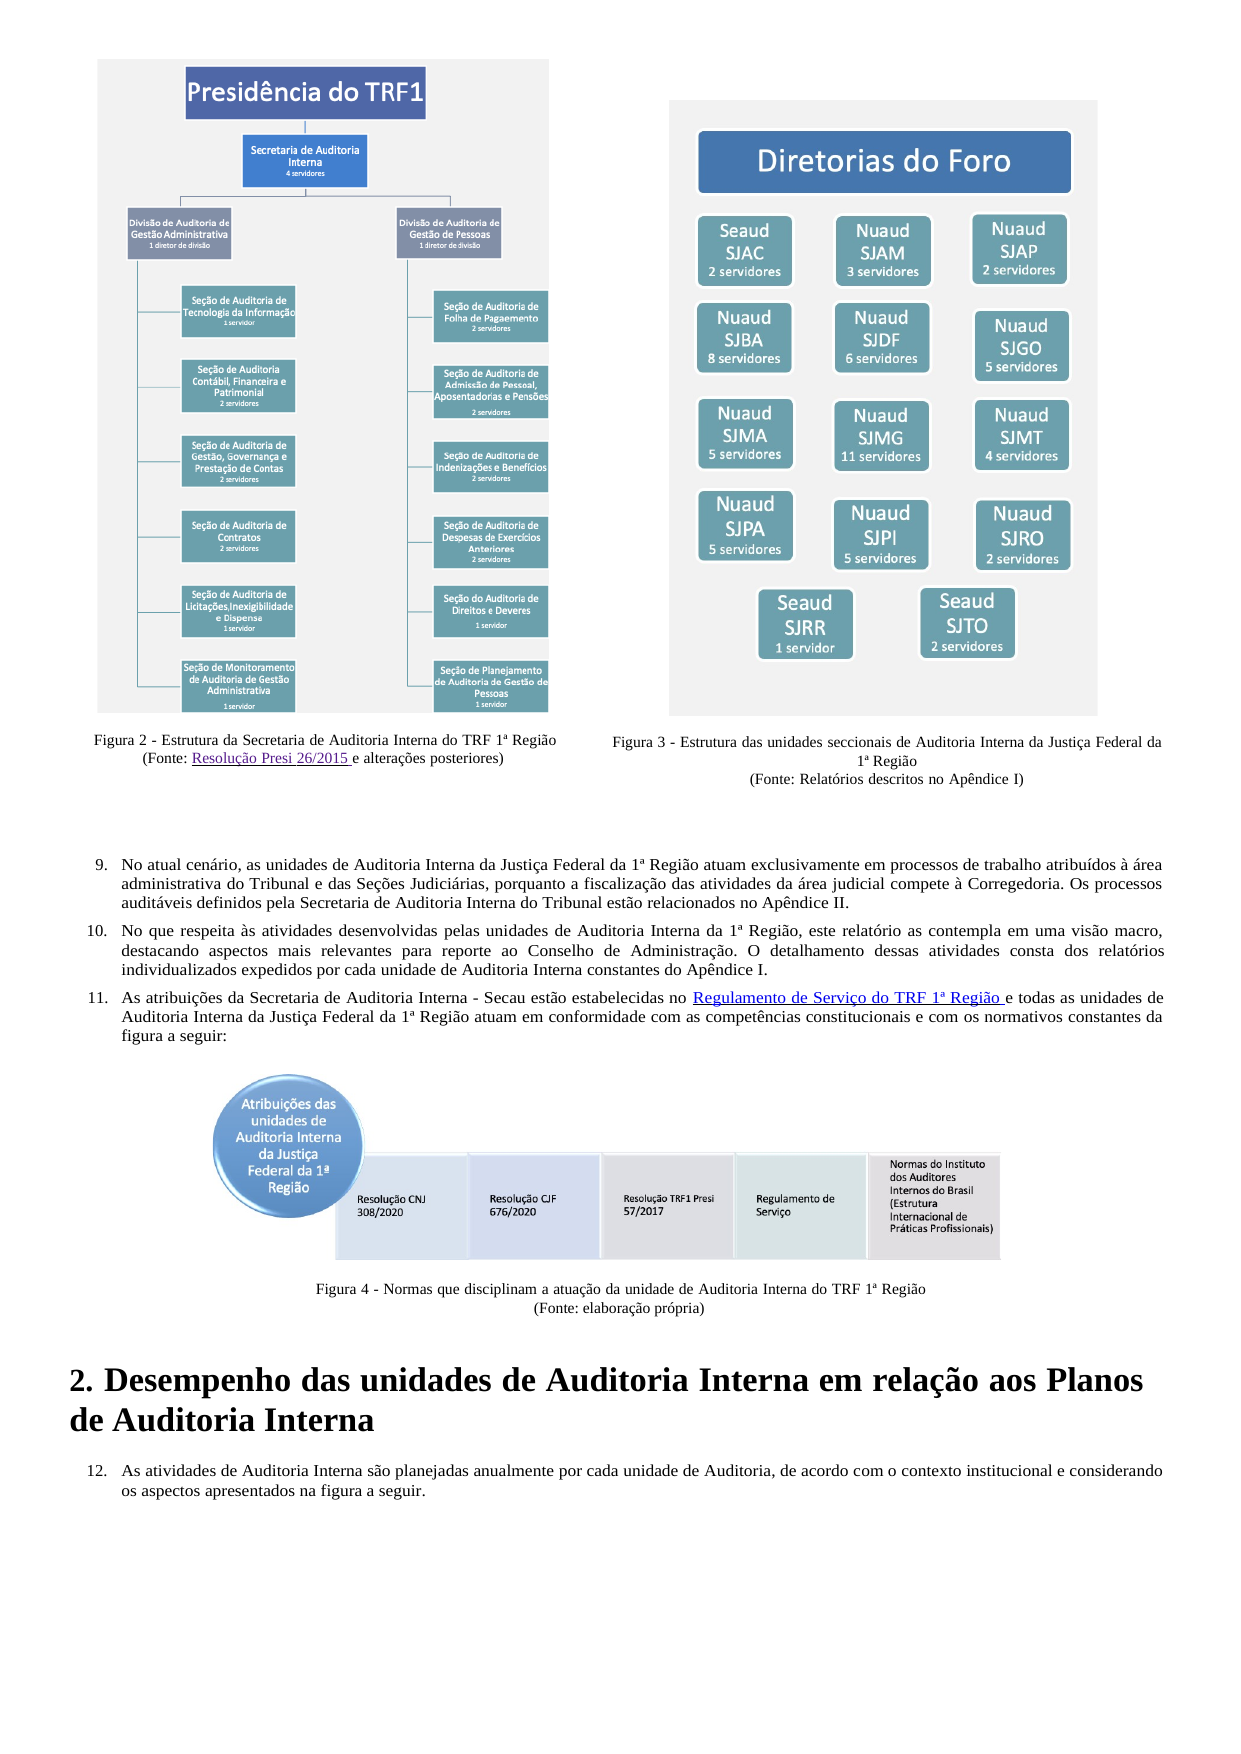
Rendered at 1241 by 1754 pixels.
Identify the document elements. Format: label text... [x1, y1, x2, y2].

text Figura 4 - Normas que disciplinam a atuação da unidade de Auditoria Interna do TRF 1ª Região (Fonte: elaboração própria) [316, 1280, 927, 1316]
picture [669, 100, 1098, 716]
picture [212, 1074, 1002, 1260]
picture [97, 59, 557, 716]
list As atividades de Auditoria Interna são planejadas anualmente por cada unidade de Auditoria, de acordo com o contexto institucional e considerando os aspectos apresentados na figura a seguir. [86, 1461, 1164, 1500]
subtitle Desempenho das unidades de Auditoria Interna em relação aos Planos de Auditoria Interna [69, 1359, 1145, 1438]
text Figura 2 - Estrutura da Secretaria de Auditoria Interna do TRF 1ª Região (Fonte: Resolução Presi 26/2015 e alterações posteriores) [94, 731, 558, 767]
text Figura 3 - Estrutura das unidades seccionais de Auditoria Interna da Justiça Federal da 1ª Região [611, 733, 1162, 769]
list No atual cenário, as unidades de Auditoria Interna da Justiça Federal da 1ª Região atuam exclusivamente em processos de trabalho atribuídos à área administrativa do Tribunal e das Seções Judiciárias, porquanto a fiscalização das atividades da área judicial compete à Corregedoria. Os processos auditáveis definidos pela Secretaria de Auditoria Interna do Tribunal estão relacionados no Apêndice II. [95, 855, 1164, 912]
list No que respeita às atividades desenvolvidas pelas unidades de Auditoria Interna da 1ª Região, este relatório as contempla em uma visão macro, destacando aspectos mais relevantes para reporte ao Conselho de Administração. O detalhamento dessas atividades consta dos relatórios individualizados expedidos por cada unidade de Auditoria Interna constantes do Apêndice I. [86, 921, 1164, 979]
text (Fonte: Relatórios descritos no Apêndice I) [611, 770, 1162, 788]
list As atribuições da Secretaria de Auditoria Interna - Secau estão estabelecidas no Regulamento de Serviço do TRF 1ª Região e todas as unidades de Auditoria Interna da Justiça Federal da 1ª Região atuam em conformidade com as competências constitucionais e com os normativos constantes da figura a seguir: [87, 988, 1164, 1045]
